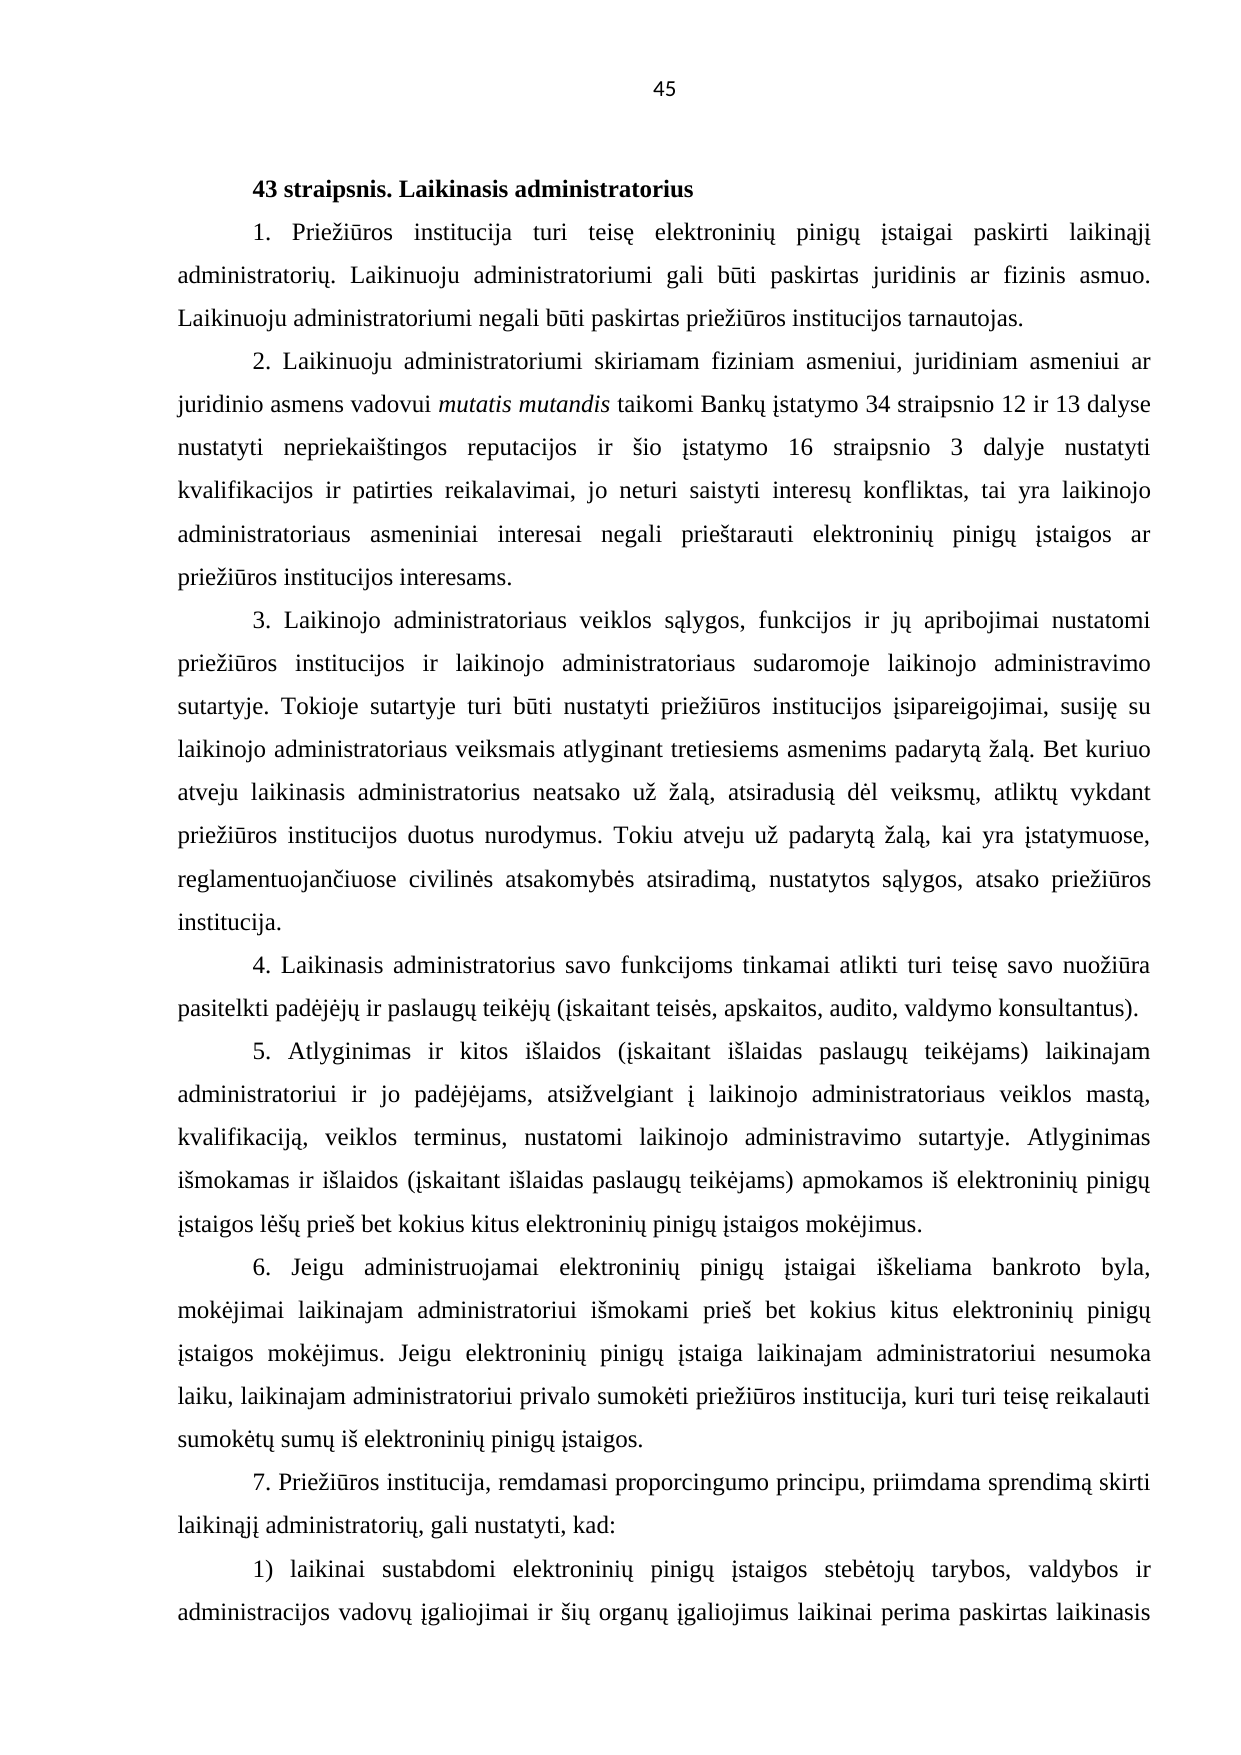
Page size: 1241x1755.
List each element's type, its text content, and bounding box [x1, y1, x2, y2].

text 6. Jeigu administruojamai elektroninių pinigų įstaigai iškeliama bankroto byla, mokėjimai laikinajam administratoriui išmokami prieš bet kokius kitus elektroninių pinigų įstaigos mokėjimus. Jeigu elektroninių pinigų įstaiga laikinajam administratoriui nesumoka laiku, laikinajam administratoriui privalo sumokėti priežiūros institucija, kuri turi teisę reikalauti sumokėtų sumų iš elektroninių pinigų įstaigos. [177, 1252, 1152, 1453]
text 3. Laikinojo administratoriaus veiklos sąlygos, funkcijos ir jų apribojimai nustatomi priežiūros institucijos ir laikinojo administratoriaus sudaromoje laikinojo administravimo sutartyje. Tokioje sutartyje turi būti nustatyti priežiūros institucijos įsipareigojimai, susiję su laikinojo administratoriaus veiksmais atlyginant tretiesiems asmenims padarytą žalą. Bet kuriuo atveju laikinasis administratorius neatsako už žalą, atsiradusią dėl veiksmų, atliktų vykdant priežiūros institucijos duotus nurodymus. Tokiu atveju už padarytą žalą, kai yra įstatymuose, reglamentuojančiuose civilinės atsakomybės atsiradimą, nustatytos sąlygos, atsako priežiūros institucija. [177, 605, 1152, 936]
text 1. Priežiūros institucija turi teisę elektroninių pinigų įstaigai paskirti laikinąjį administratorių. Laikinuoju administratoriumi gali būti paskirtas juridinis ar fizinis asmuo. Laikinuoju administratoriumi negali būti paskirtas priežiūros institucijos tarnautojas. [177, 217, 1152, 332]
text 2. Laikinuoju administratoriumi skiriamam fiziniam asmeniui, juridiniam asmeniui ar juridinio asmens vadovui mutatis mutandis taikomi Bankų įstatymo 34 straipsnio 12 ir 13 dalyse nustatyti nepriekaištingos reputacijos ir šio įstatymo 16 straipsnio 3 dalyje nustatyti kvalifikacijos ir patirties reikalavimai, jo neturi saistyti interesų konfliktas, tai yra laikinojo administratoriaus asmeniniai interesai negali prieštarauti elektroninių pinigų įstaigos ar priežiūros institucijos interesams. [177, 346, 1152, 591]
text 1) laikinai sustabdomi elektroninių pinigų įstaigos stebėtojų tarybos, valdybos ir administracijos vadovų įgaliojimai ir šių organų įgaliojimus laikinai perima paskirtas laikinasis [177, 1554, 1152, 1626]
text 4. Laikinasis administratorius savo funkcijoms tinkamai atlikti turi teisę savo nuožiūra pasitelkti padėjėjų ir paslaugų teikėjų (įskaitant teisės, apskaitos, audito, valdymo konsultantus). [177, 950, 1152, 1022]
text 5. Atlyginimas ir kitos išlaidos (įskaitant išlaidas paslaugų teikėjams) laikinajam administratoriui ir jo padėjėjams, atsižvelgiant į laikinojo administratoriaus veiklos mastą, kvalifikaciją, veiklos terminus, nustatomi laikinojo administravimo sutartyje. Atlyginimas išmokamas ir išlaidos (įskaitant išlaidas paslaugų teikėjams) apmokamos iš elektroninių pinigų įstaigos lėšų prieš bet kokius kitus elektroninių pinigų įstaigos mokėjimus. [177, 1036, 1152, 1237]
text 7. Priežiūros institucija, remdamasi proporcingumo principu, priimdama sprendimą skirti laikinąjį administratorių, gali nustatyti, kad: [177, 1467, 1152, 1539]
text 43 straipsnis. Laikinasis administratorius [177, 174, 1152, 202]
